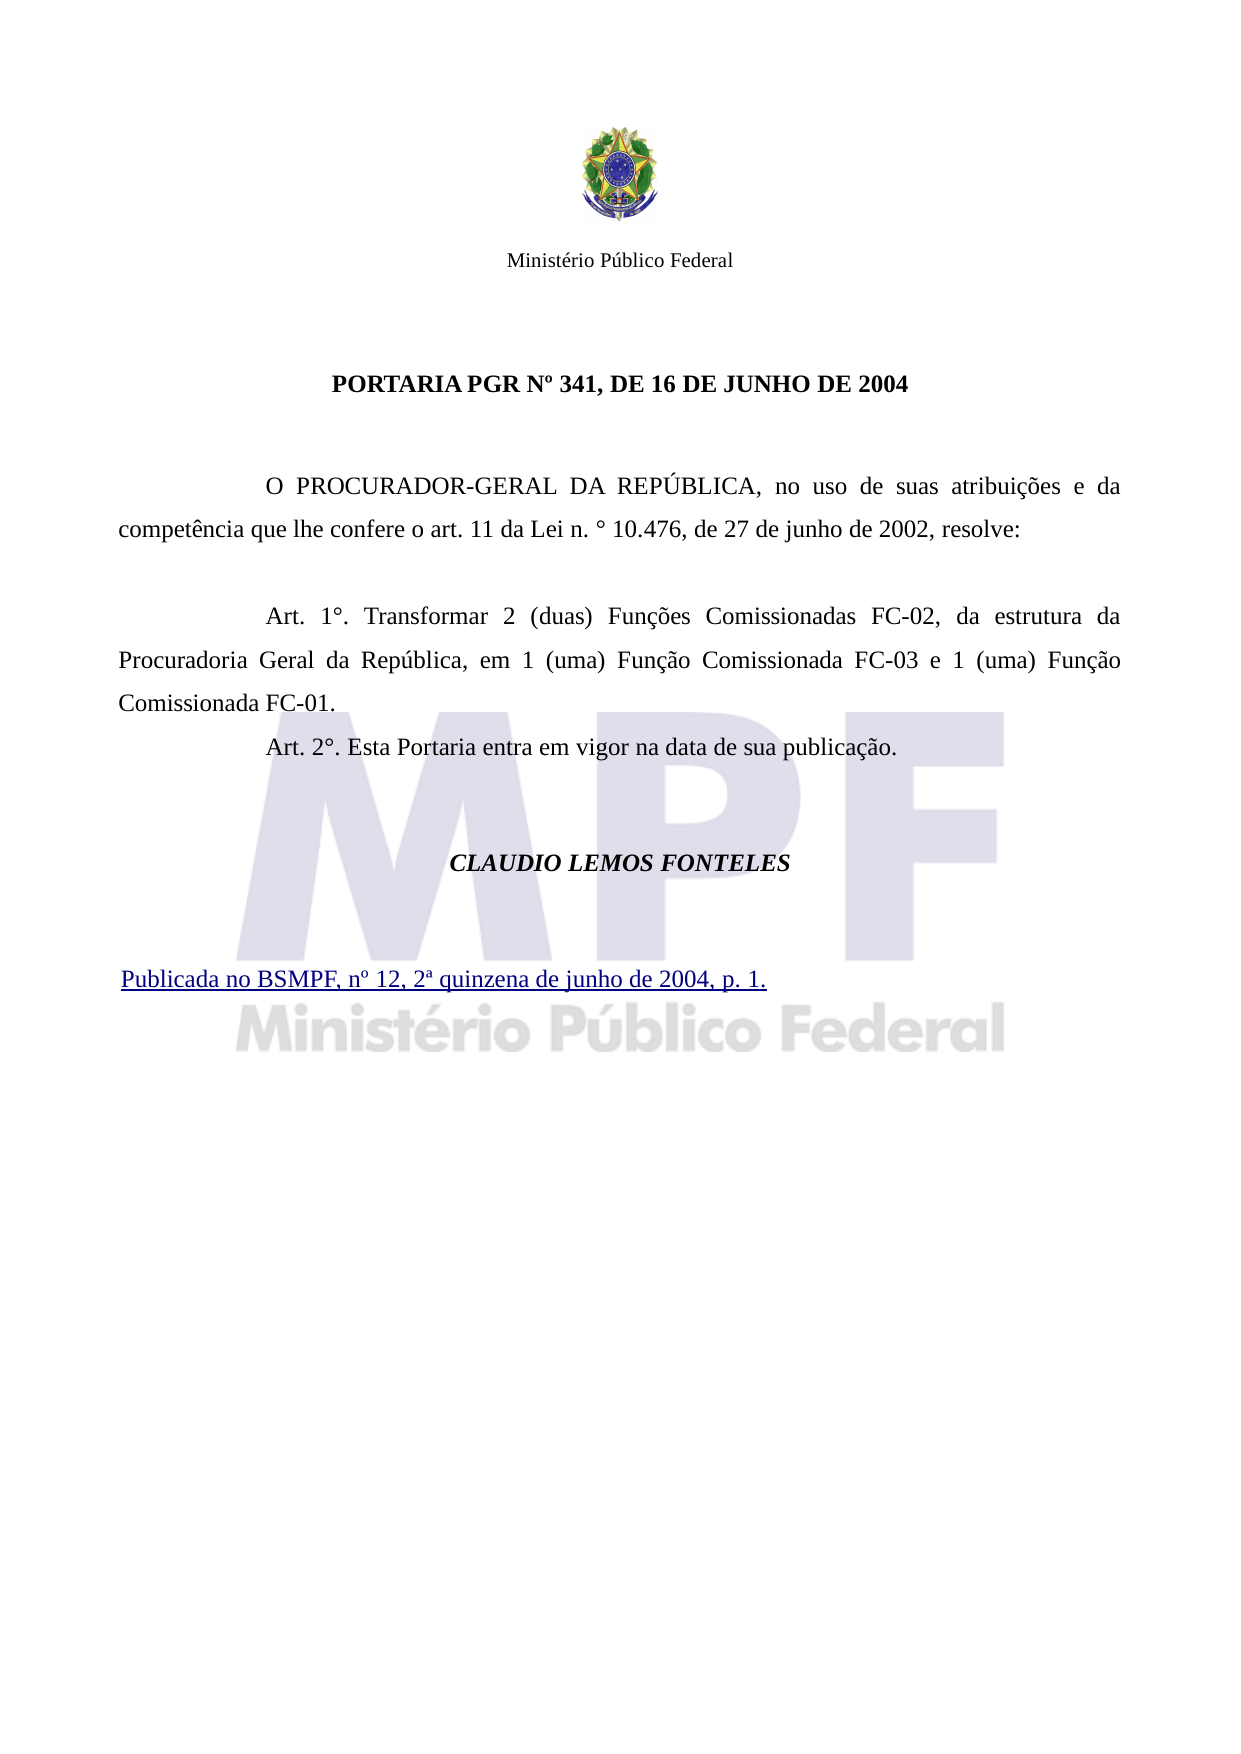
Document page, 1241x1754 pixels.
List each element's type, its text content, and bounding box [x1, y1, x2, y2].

text Art. 2°. Esta Portaria entra em vigor na data de sua publicação. [118, 732, 1122, 761]
text O PROCURADOR-GERAL DA REPÚBLICA, no uso de suas atribuições e da competência que lhe confere o art. 11 da Lei n. ° 10.476, de 27 de junho de 2002, resolve: [118, 471, 1122, 543]
picture [236, 993, 1004, 1052]
text Art. 1°. Transformar 2 (duas) Funções Comissionadas FC-02, da estrutura da Procuradoria Geral da República, em 1 (uma) Função Comissionada FC-03 e 1 (uma) Função Comissionada FC-01. [118, 601, 1122, 717]
picture [236, 877, 1004, 964]
picture [236, 717, 1004, 732]
picture [236, 761, 1004, 848]
text PORTARIA PGR Nº 341, DE 16 DE JUNHO DE 2004 [118, 369, 1122, 398]
text Publicada no BSMPF, nº 12, 2ª quinzena de junho de 2004, p. 1. [121, 964, 1122, 993]
text CLAUDIO LEMOS FONTELES [121, 848, 1122, 877]
